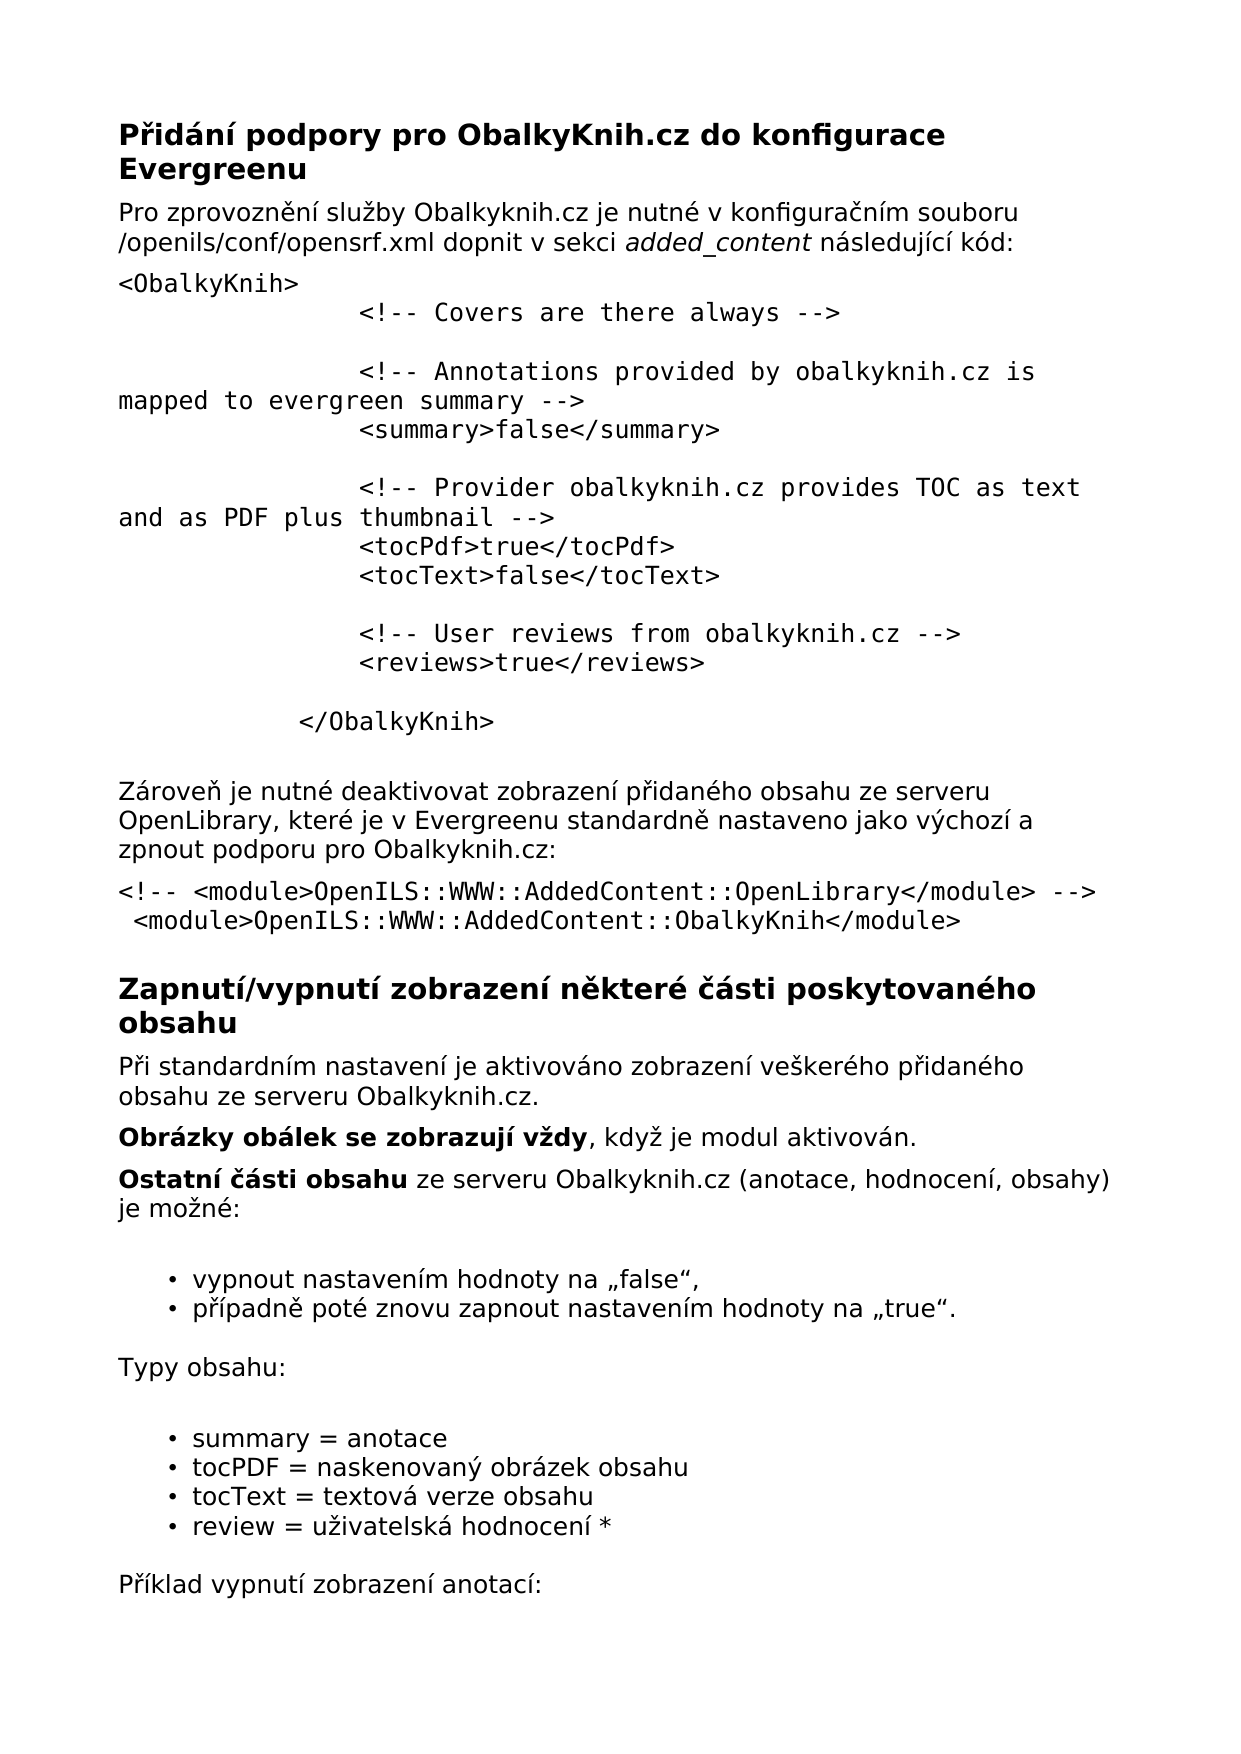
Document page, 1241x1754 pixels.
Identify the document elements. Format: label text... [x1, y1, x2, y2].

list tocText = textová verze obsahu [177, 1483, 1122, 1512]
text Ostatní části obsahu ze serveru Obalkyknih.cz (anotace, hodnocení, obsahy) je možné: [118, 1165, 1122, 1223]
text Při standardním nastavení je aktivováno zobrazení veškerého přidaného obsahu ze serveru Obalkyknih.cz. [118, 1052, 1122, 1111]
list review = uživatelská hodnocení * [177, 1512, 1122, 1541]
list tocPDF = naskenovaný obrázek obsahu [177, 1453, 1122, 1483]
text Pro zprovoznění služby Obalkyknih.cz je nutné v konfiguračním souboru /openils/conf/opensrf.xml dopnit v sekci added_content následující kód: [118, 198, 1122, 257]
subtitle Zapnutí/vypnutí zobrazení některé části poskytovaného obsahu [118, 972, 1122, 1040]
list vypnout nastavením hodnoty na „false“, [177, 1265, 1122, 1294]
list případně poté znovu zapnout nastavením hodnoty na „true“. [177, 1294, 1122, 1324]
list summary = anotace [177, 1424, 1122, 1453]
text Zároveň je nutné deaktivovat zobrazení přidaného obsahu ze serveru OpenLibrary, které je v Evergreenu standardně nastaveno jako výchozí a zpnout podporu pro Obalkyknih.cz: [118, 777, 1122, 864]
text <!-- <module>OpenILS::WWW::AddedContent::OpenLibrary</module> --> <module>OpenILS::WWW::AddedContent::ObalkyKnih</module> [118, 877, 1122, 935]
subtitle Přidání podpory pro ObalkyKnih.cz do konfigurace Evergreenu [118, 118, 1122, 186]
text Typy obsahu: [118, 1353, 1122, 1382]
text Příklad vypnutí zobrazení anotací: [118, 1570, 1122, 1599]
text <ObalkyKnih> <!-- Covers are there always --> <!-- Annotations provided by obalkyknih.cz is mapped to evergreen summary --> <summary>false</summary> <!-- Provider obalkyknih.cz provides TOC as text and as PDF plus thumbnail --> <tocPdf>true</tocPdf> <tocText>false</tocText> <!-- User reviews from obalkyknih.cz --> <reviews>true</reviews> </ObalkyKnih> [118, 269, 1122, 765]
text Obrázky obálek se zobrazují vždy, když je modul aktivován. [118, 1123, 1122, 1152]
